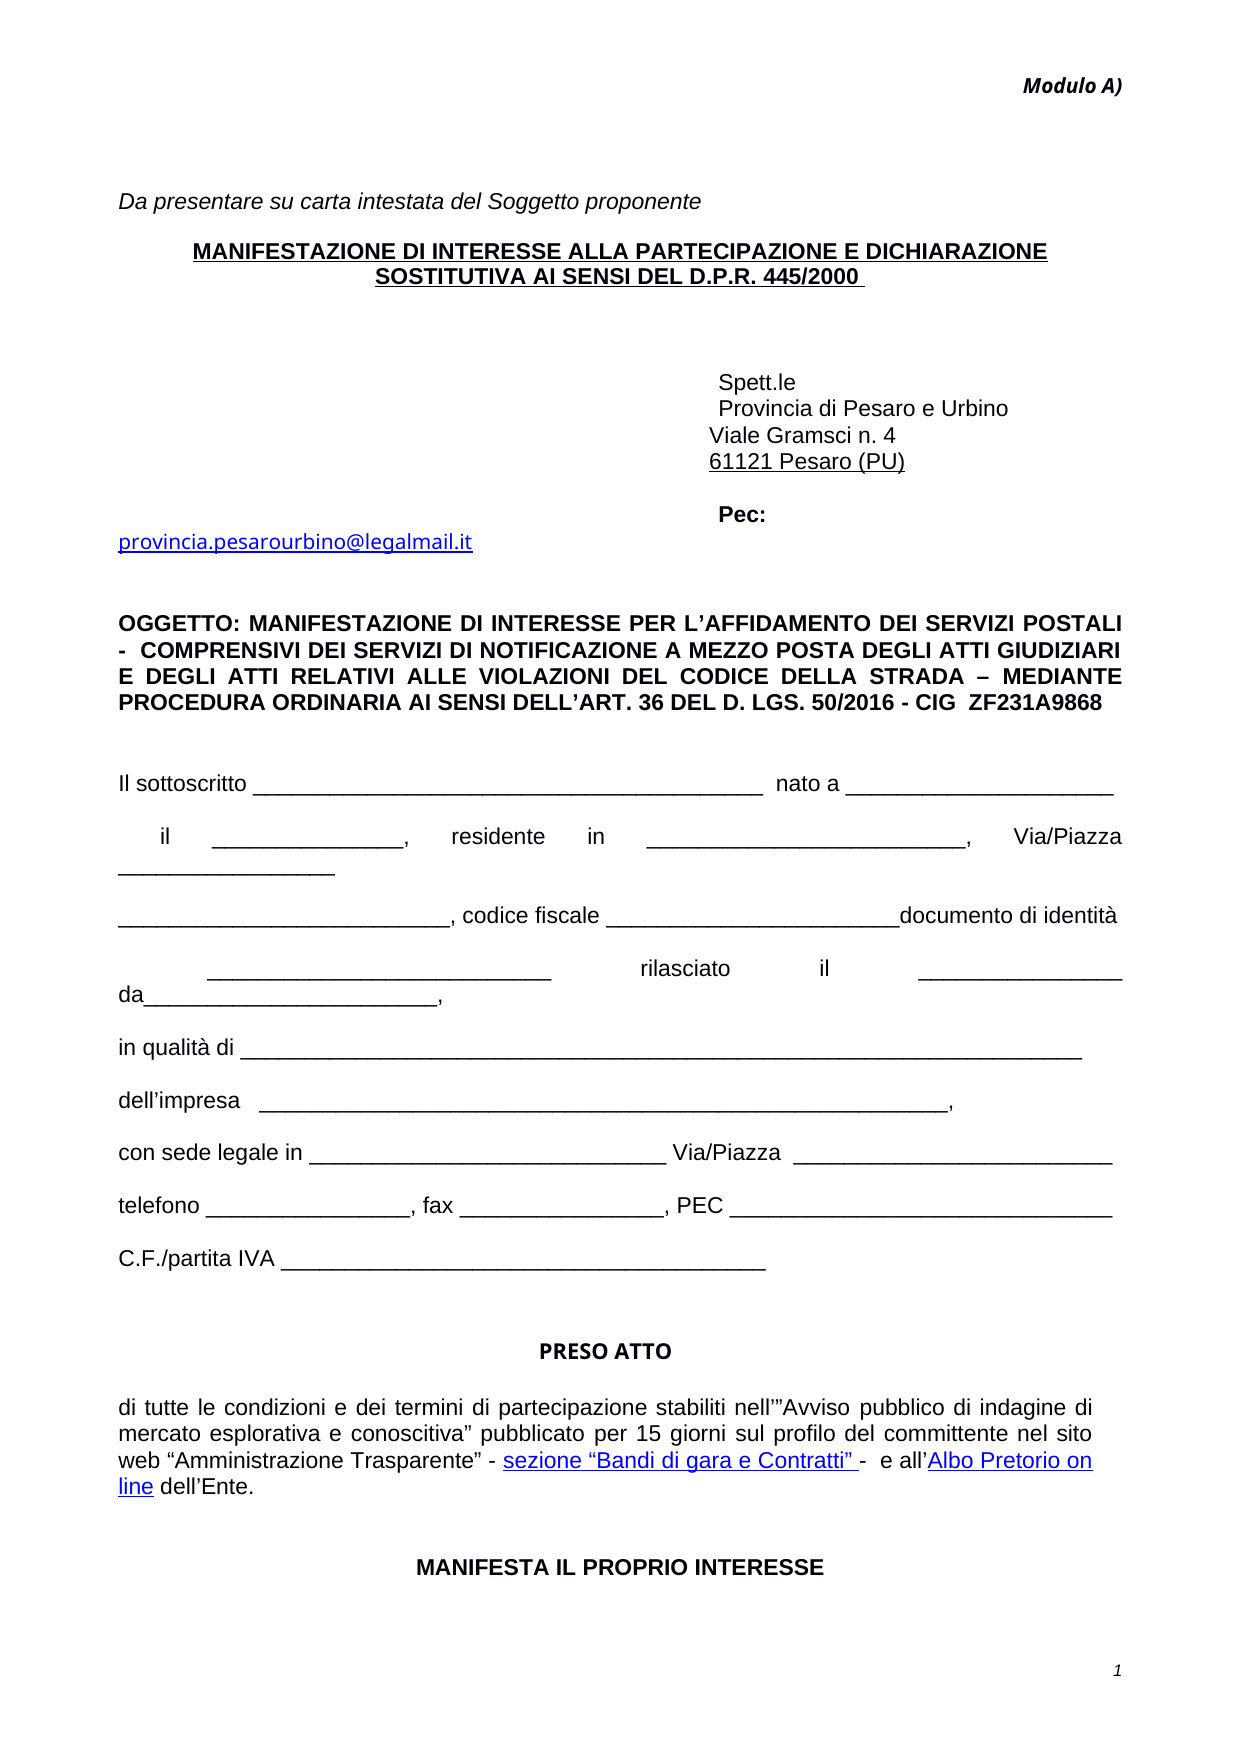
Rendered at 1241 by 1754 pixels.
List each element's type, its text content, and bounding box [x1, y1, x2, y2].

text Il sottoscritto ________________________________________ nato a _____________________ [118, 770, 1122, 797]
text Viale Gramsci n. 4 [635, 422, 1122, 448]
text con sede legale in ____________________________ Via/Piazza _________________________ [118, 1139, 1122, 1166]
text dell’impresa ______________________________________________________, [118, 1087, 1122, 1113]
text PRESO ATTO [118, 1336, 1092, 1366]
text C.F./partita IVA ______________________________________ [118, 1245, 1122, 1271]
text ___________________________ rilasciato il ________________ da_______________________, [118, 955, 1122, 1008]
text Da presentare su carta intestata del Soggetto proponente [118, 190, 1122, 215]
text Pec: provincia.pesarourbino@legalmail.it [118, 501, 1122, 555]
text di tutte le condizioni e dei termini di partecipazione stabiliti nell’”Avviso pubblico di indagine di mercato esplorativa e conoscitiva” pubblicato per 15 giorni sul profilo del committente nel sito web “Amministrazione Trasparente” - sezione “Bandi di gara e Contratti” - e all’Albo Pretorio on line dell’Ente. [118, 1394, 1092, 1499]
text Spett.le [118, 369, 1122, 395]
text __________________________, codice fiscale _______________________documento di identità [118, 902, 1122, 928]
text 61121 Pesaro (PU) [635, 448, 1122, 474]
text Provincia di Pesaro e Urbino [118, 395, 1122, 422]
text OGGETTO: MANIFESTAZIONE DI INTERESSE PER L’AFFIDAMENTO DEI SERVIZI POSTALI - COMPRENSIVI DEI SERVIZI DI NOTIFICAZIONE A MEZZO POSTA DEGLI ATTI GIUDIZIARI E DEGLI ATTI RELATIVI ALLE VIOLAZIONI DEL CODICE DELLA STRADA – MEDIANTE PROCEDURA ORDINARIA AI SENSI DELL’ART. 36 DEL D. LGS. 50/2016 - CIG ZF231A9868 [118, 610, 1122, 716]
text telefono ________________, fax ________________, PEC ______________________________ [118, 1192, 1122, 1218]
text in qualità di __________________________________________________________________ [118, 1034, 1122, 1060]
text MANIFESTAZIONE DI INTERESSE ALLA PARTECIPAZIONE E DICHIARAZIONE SOSTITUTIVA AI SENSI DEL D.P.R. 445/2000 [118, 240, 1122, 290]
text il _______________, residente in _________________________, Via/Piazza _________________ [118, 823, 1122, 876]
text MANIFESTA IL PROPRIO INTERESSE [118, 1554, 1122, 1581]
